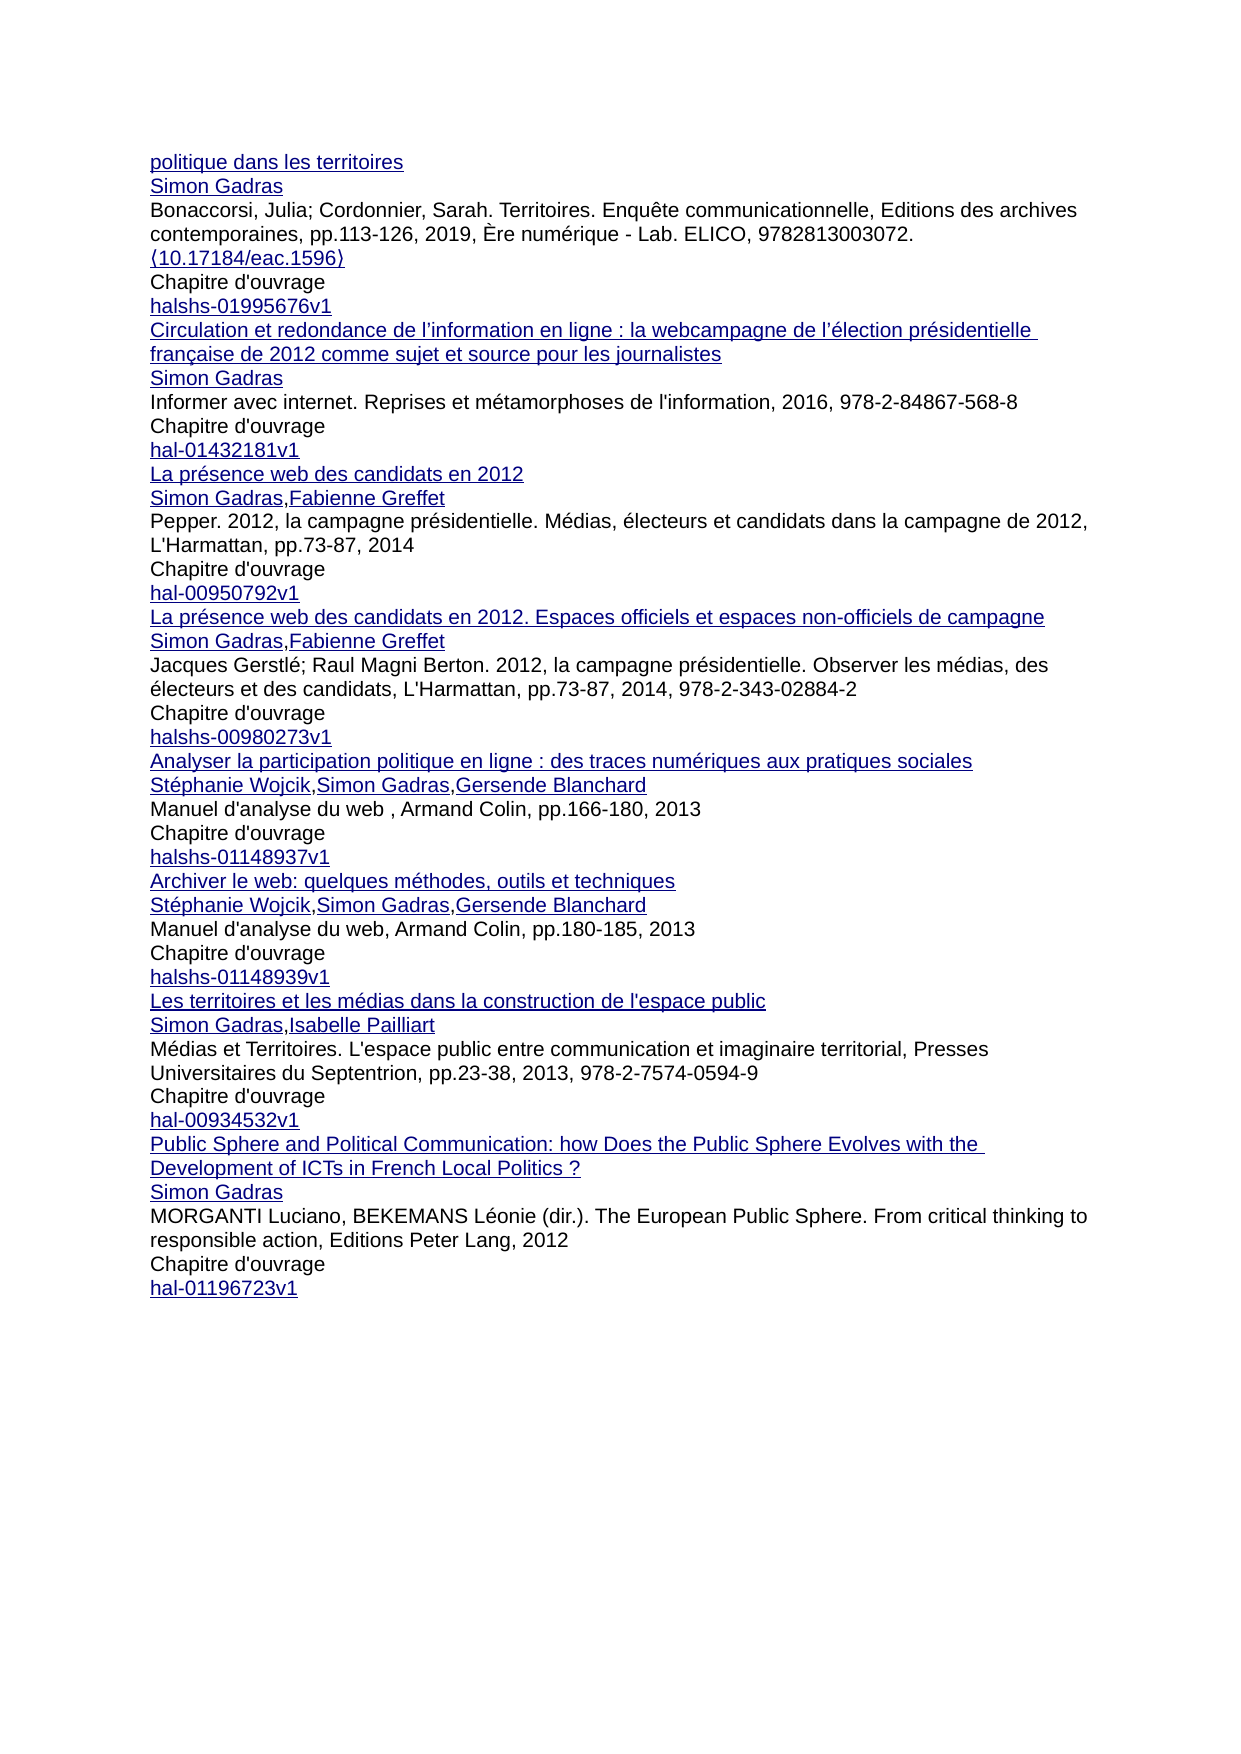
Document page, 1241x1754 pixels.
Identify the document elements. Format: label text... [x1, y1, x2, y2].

table_cell Les territoires et les médias dans la construction de l'espace public Simon Gadras,Isabelle Pailliart Médias et Territoires. L'espace public entre communication et imaginaire territorial, Presses Universitaires du Septentrion, pp.23-38, 2013, 978-2-7574-0594-9 Chapitre d'ouvrage hal-00934532v1 [150, 989, 1090, 1132]
table_cell Internet et sphère publique locale : repères théoriques pour une approche communicationnelle de la politique dans les territoires Simon Gadras Bonaccorsi, Julia; Cordonnier, Sarah. Territoires. Enquête communicationnelle, Editions des archives contemporaines, pp.113-126, 2019, Ère numérique - Lab. ELICO, 9782813003072. ⟨10.17184/eac.1596⟩ Chapitre d'ouvrage halshs-01995676v1 [150, 150, 1090, 318]
table_cell Analyser la participation politique en ligne : des traces numériques aux pratiques sociales Stéphanie Wojcik,Simon Gadras,Gersende Blanchard Manuel d'analyse du web , Armand Colin, pp.166-180, 2013 Chapitre d'ouvrage halshs-01148937v1 [150, 749, 1090, 869]
table_cell Archiver le web: quelques méthodes, outils et techniques Stéphanie Wojcik,Simon Gadras,Gersende Blanchard Manuel d'analyse du web, Armand Colin, pp.180-185, 2013 Chapitre d'ouvrage halshs-01148939v1 [150, 869, 1090, 988]
table_cell La présence web des candidats en 2012 Simon Gadras,Fabienne Greffet Pepper. 2012, la campagne présidentielle. Médias, électeurs et candidats dans la campagne de 2012, L'Harmattan, pp.73-87, 2014 Chapitre d'ouvrage hal-00950792v1 [150, 461, 1090, 605]
table_cell Circulation et redondance de l’information en ligne : la webcampagne de l’élection présidentielle française de 2012 comme sujet et source pour les journalistes Simon Gadras Informer avec internet. Reprises et métamorphoses de l'information, 2016, 978-2-84867-568-8 Chapitre d'ouvrage hal-01432181v1 [150, 318, 1090, 461]
table_cell Public Sphere and Political Communication: how Does the Public Sphere Evolves with the Development of ICTs in French Local Politics ? Simon Gadras MORGANTI Luciano, BEKEMANS Léonie (dir.). The European Public Sphere. From critical thinking to responsible action, Editions Peter Lang, 2012 Chapitre d'ouvrage hal-01196723v1 [150, 1132, 1090, 1300]
table_cell La présence web des candidats en 2012. Espaces officiels et espaces non-officiels de campagne Simon Gadras,Fabienne Greffet Jacques Gerstlé; Raul Magni Berton. 2012, la campagne présidentielle. Observer les médias, des électeurs et des candidats, L'Harmattan, pp.73-87, 2014, 978-2-343-02884-2 Chapitre d'ouvrage halshs-00980273v1 [150, 605, 1090, 749]
